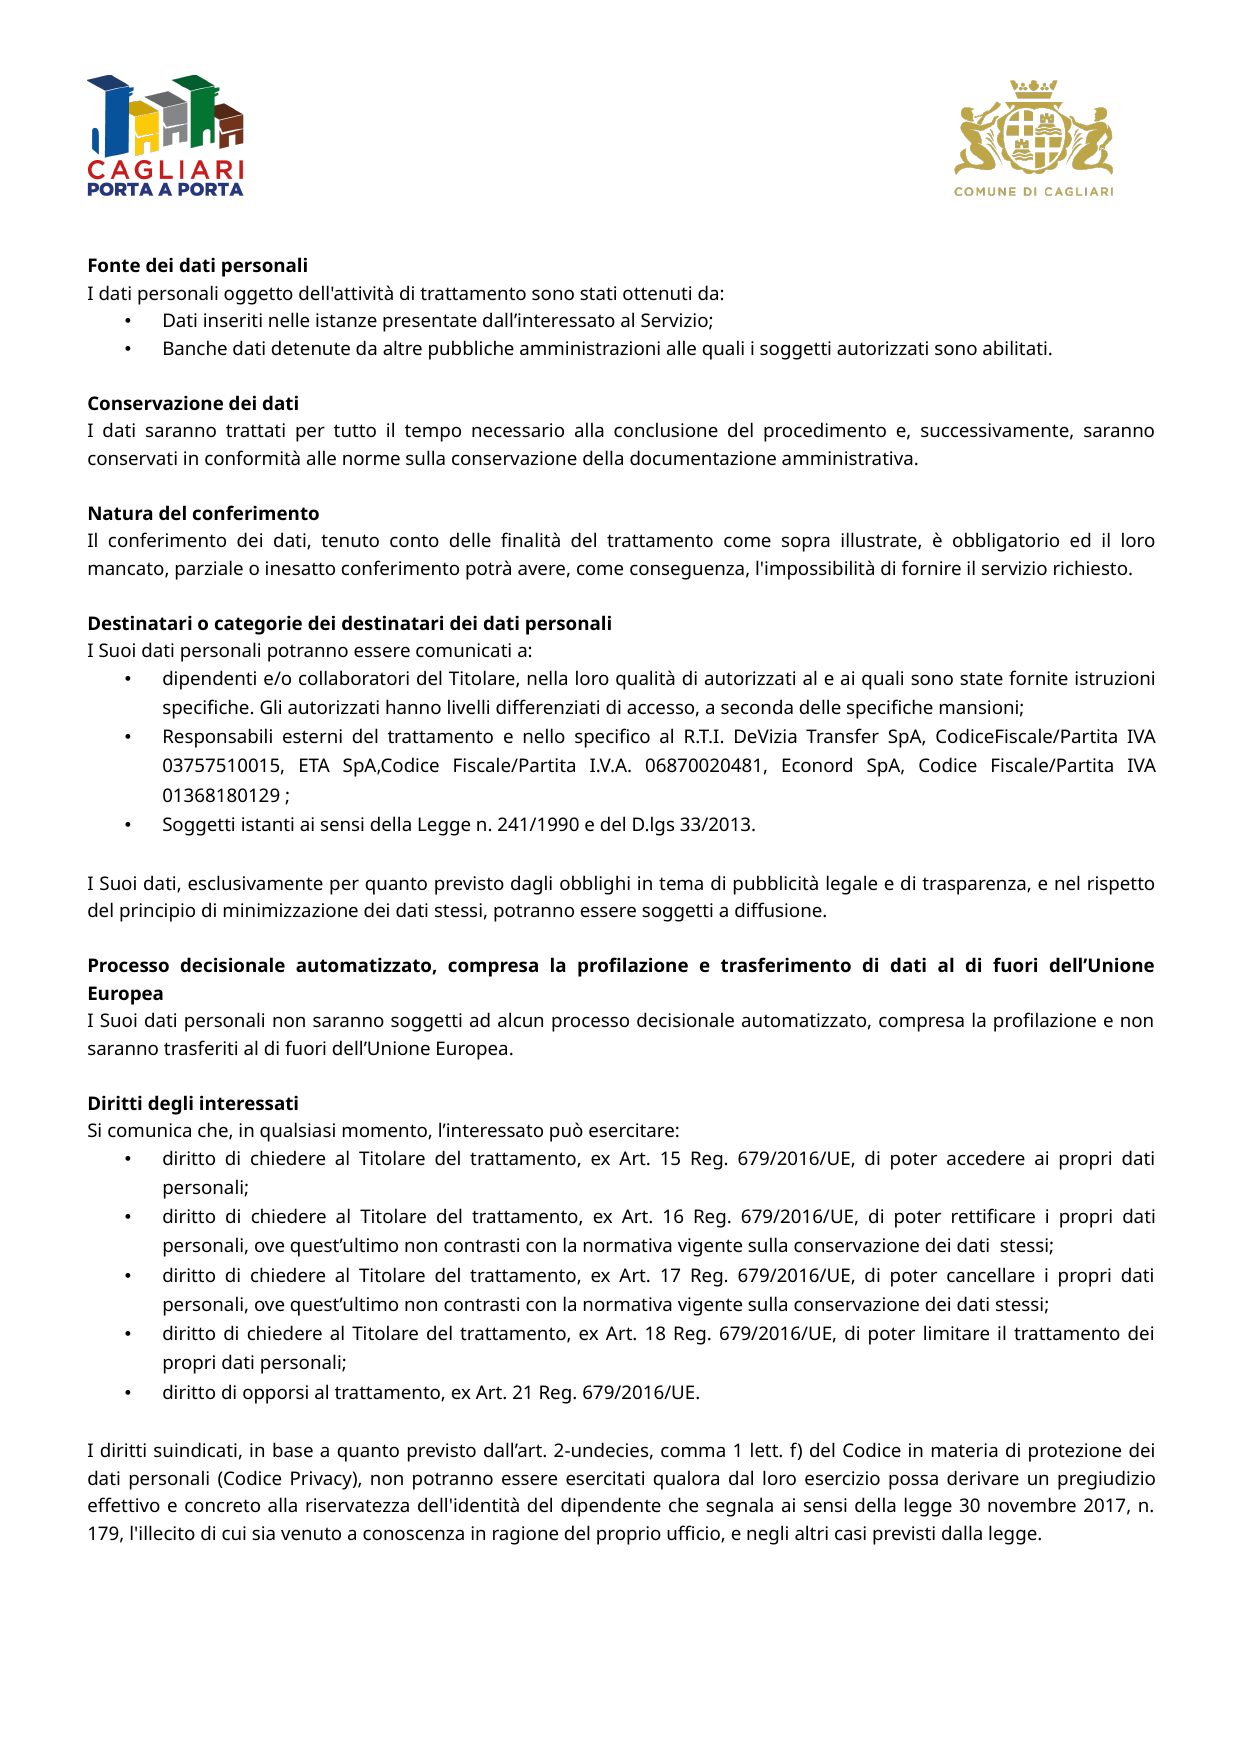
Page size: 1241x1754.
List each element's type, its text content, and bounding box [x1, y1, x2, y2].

text Destinatari o categorie dei destinatari dei dati personali [87, 610, 1157, 635]
picture [87, 75, 1113, 196]
text I diritti suindicati, in base a quanto previsto dall’art. 2-undecies, comma 1 lett. f) del Codice in materia di protezione dei dati personali (Codice Privacy), non potranno essere esercitati qualora dal loro esercizio possa derivare un pregiudizio effettivo e concreto alla riservatezza dell'identità del dipendente che segnala ai sensi della legge 30 novembre 2017, n. 179, l'illecito di cui sia venuto a conoscenza in ragione del proprio ufficio, e negli altri casi previsti dalla legge. [87, 1437, 1157, 1546]
list diritto di chiedere al Titolare del trattamento, ex Art. 15 Reg. 679/2016/UE, di poter accedere ai propri dati personali; [124, 1145, 1157, 1199]
list diritto di chiedere al Titolare del trattamento, ex Art. 17 Reg. 679/2016/UE, di poter cancellare i propri dati personali, ove quest’ultimo non contrasti con la normativa vigente sulla conservazione dei dati stessi; [124, 1262, 1157, 1317]
list Responsabili esterni del trattamento e nello specifico al R.T.I. DeVizia Transfer SpA, CodiceFiscale/Partita IVA 03757510015, ETA SpA,Codice Fiscale/Partita I.V.A. 06870020481, Econord SpA, Codice Fiscale/Partita IVA 01368180129 ; [124, 723, 1157, 807]
list Banche dati detenute da altre pubbliche amministrazioni alle quali i soggetti autorizzati sono abilitati. [124, 335, 1157, 360]
text I Suoi dati personali non saranno soggetti ad alcun processo decisionale automatizzato, compresa la profilazione e non saranno trasferiti al di fuori dell’Unione Europea. [87, 1007, 1157, 1060]
text I Suoi dati, esclusivamente per quanto previsto dagli obblighi in tema di pubblicità legale e di trasparenza, e nel rispetto del principio di minimizzazione dei dati stessi, potranno essere soggetti a diffusione. [87, 870, 1157, 923]
list Soggetti istanti ai sensi della Legge n. 241/1990 e del D.lgs 33/2013. [124, 811, 1157, 837]
text Conservazione dei dati [87, 390, 1157, 415]
text Diritti degli interessati [87, 1062, 1157, 1115]
text Processo decisionale automatizzato, compresa la profilazione e trasferimento di dati al di fuori dell’Unione Europea [87, 952, 1157, 1005]
list diritto di chiedere al Titolare del trattamento, ex Art. 16 Reg. 679/2016/UE, di poter rettificare i propri dati personali, ove quest’ultimo non contrasti con la normativa vigente sulla conservazione dei dati stessi; [124, 1203, 1157, 1258]
list diritto di chiedere al Titolare del trattamento, ex Art. 18 Reg. 679/2016/UE, di poter limitare il trattamento dei propri dati personali; [124, 1320, 1157, 1375]
text I dati saranno trattati per tutto il tempo necessario alla conclusione del procedimento e, successivamente, saranno conservati in conformità alle norme sulla conservazione della documentazione amministrativa. [87, 417, 1157, 470]
list diritto di opporsi al trattamento, ex Art. 21 Reg. 679/2016/UE. [124, 1379, 1157, 1404]
list Dati inseriti nelle istanze presentate dall’interessato al Servizio; [124, 307, 1157, 333]
text Natura del conferimento [87, 500, 1157, 525]
text I dati personali oggetto dell'attività di trattamento sono stati ottenuti da: [87, 280, 1157, 305]
text Si comunica che, in qualsiasi momento, l’interessato può esercitare: [87, 1117, 1157, 1143]
text I Suoi dati personali potranno essere comunicati a: [87, 637, 1157, 663]
text Il conferimento dei dati, tenuto conto delle finalità del trattamento come sopra illustrate, è obbligatorio ed il loro mancato, parziale o inesatto conferimento potrà avere, come conseguenza, l'impossibilità di fornire il servizio richiesto. [87, 527, 1157, 580]
list dipendenti e/o collaboratori del Titolare, nella loro qualità di autorizzati al e ai quali sono state fornite istruzioni specifiche. Gli autorizzati hanno livelli differenziati di accesso, a seconda delle specifiche mansioni; [124, 665, 1157, 720]
text Fonte dei dati personali [87, 252, 1157, 278]
